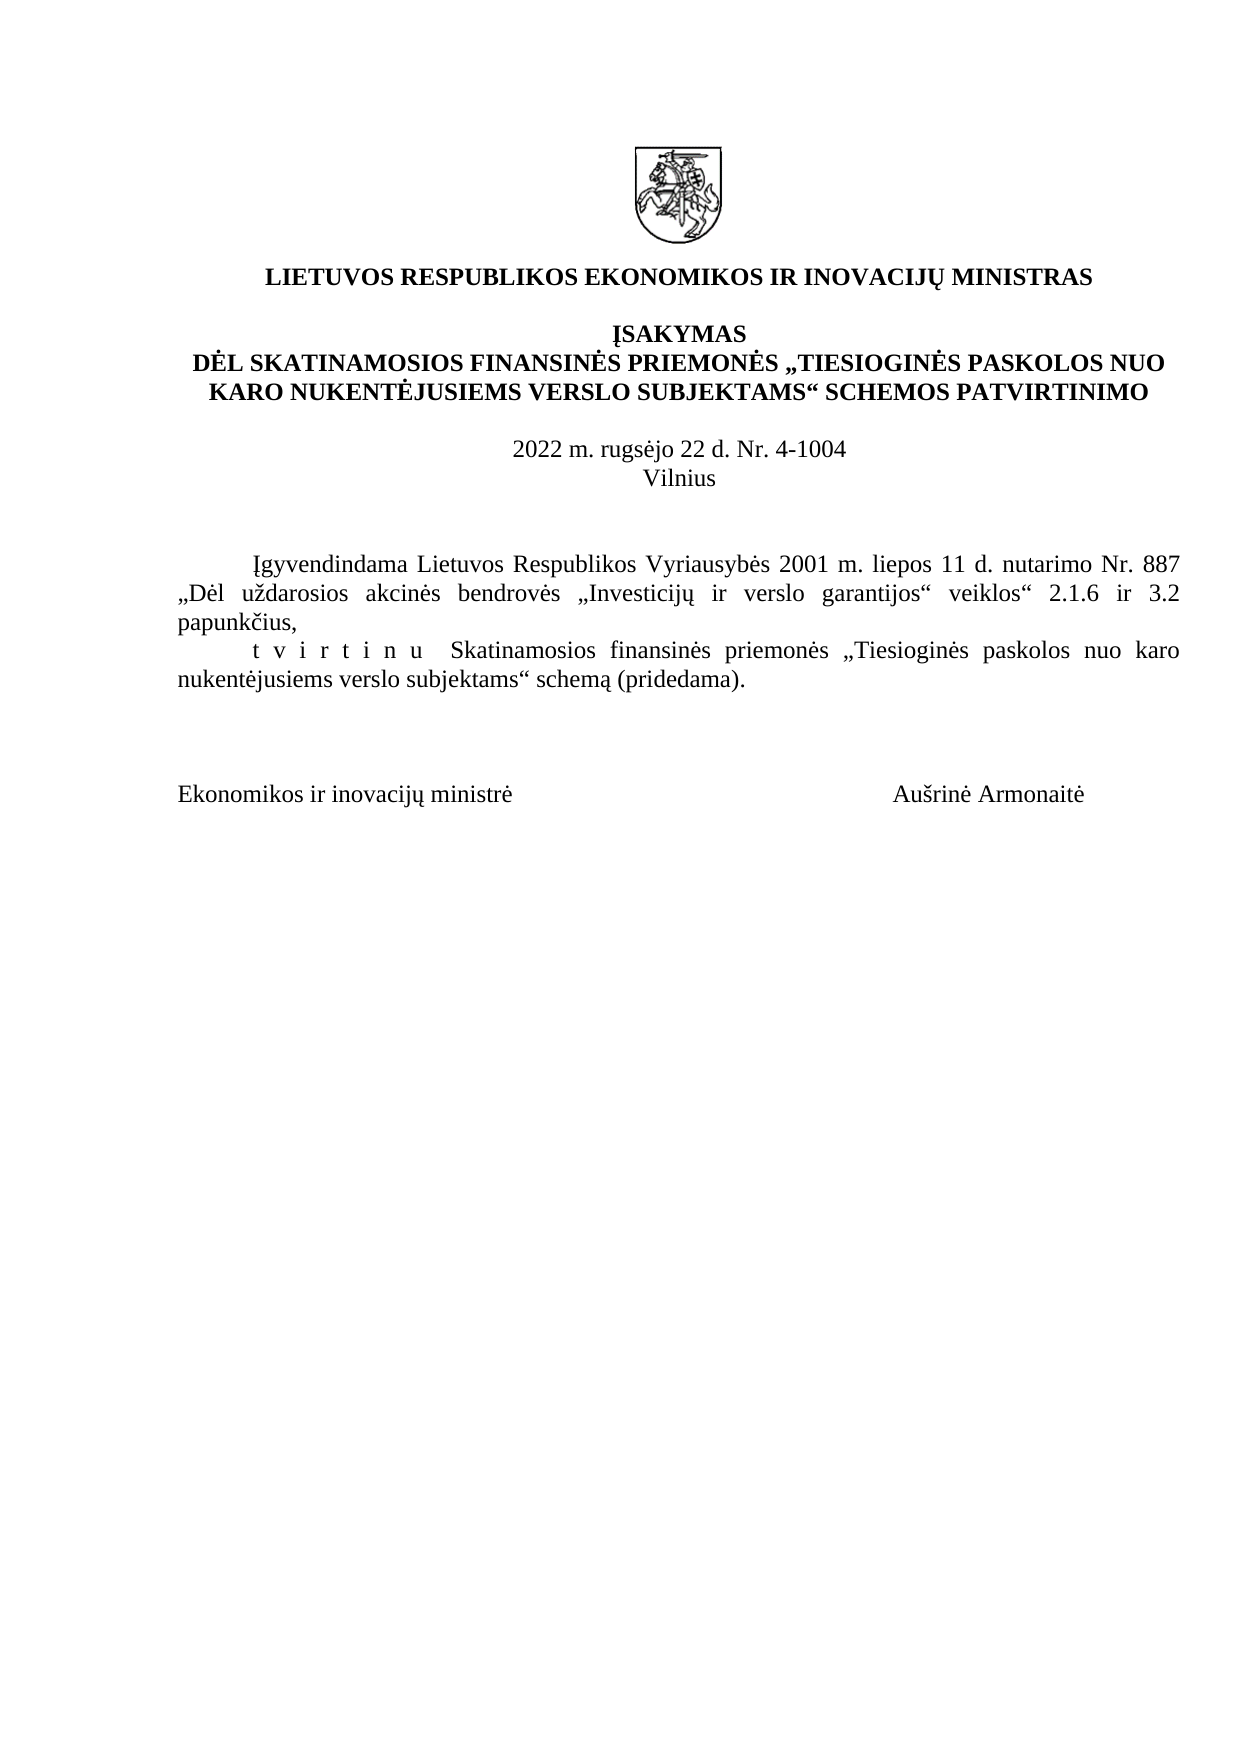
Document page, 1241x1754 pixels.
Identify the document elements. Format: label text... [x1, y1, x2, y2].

text Vilnius [177, 463, 1181, 492]
text Ekonomikos ir inovacijų ministrė Aušrinė Armonaitė [177, 779, 1181, 808]
text Dėl skatinamosios finansinės priemonės „Tiesioginės PASKOLOS nuo karo nukentėjusiEMS VERSLO SUBJEKTAMS“ schemos patvirtinimo [177, 348, 1181, 405]
text LIETUVOS RESPUBLIKOS EKONOMIKOS IR INOVACIJŲ MINISTRAS [177, 262, 1181, 290]
text 2022 m. rugsėjo 22 d. Nr. 4-1004 [177, 434, 1181, 463]
text Įgyvendindama Lietuvos Respublikos Vyriausybės 2001 m. liepos 11 d. nutarimo Nr. 887 „Dėl uždarosios akcinės bendrovės „Investicijų ir verslo garantijos“ veiklos“ 2.1.6 ir 3.2 papunkčius, [177, 549, 1181, 635]
text t v i r t i n u Skatinamosios finansinės priemonės „Tiesioginės paskolos nuo karo nukentėjusiems verslo subjektams“ schemą (pridedama). [177, 635, 1181, 693]
text ĮSAKYMAS [177, 319, 1181, 348]
